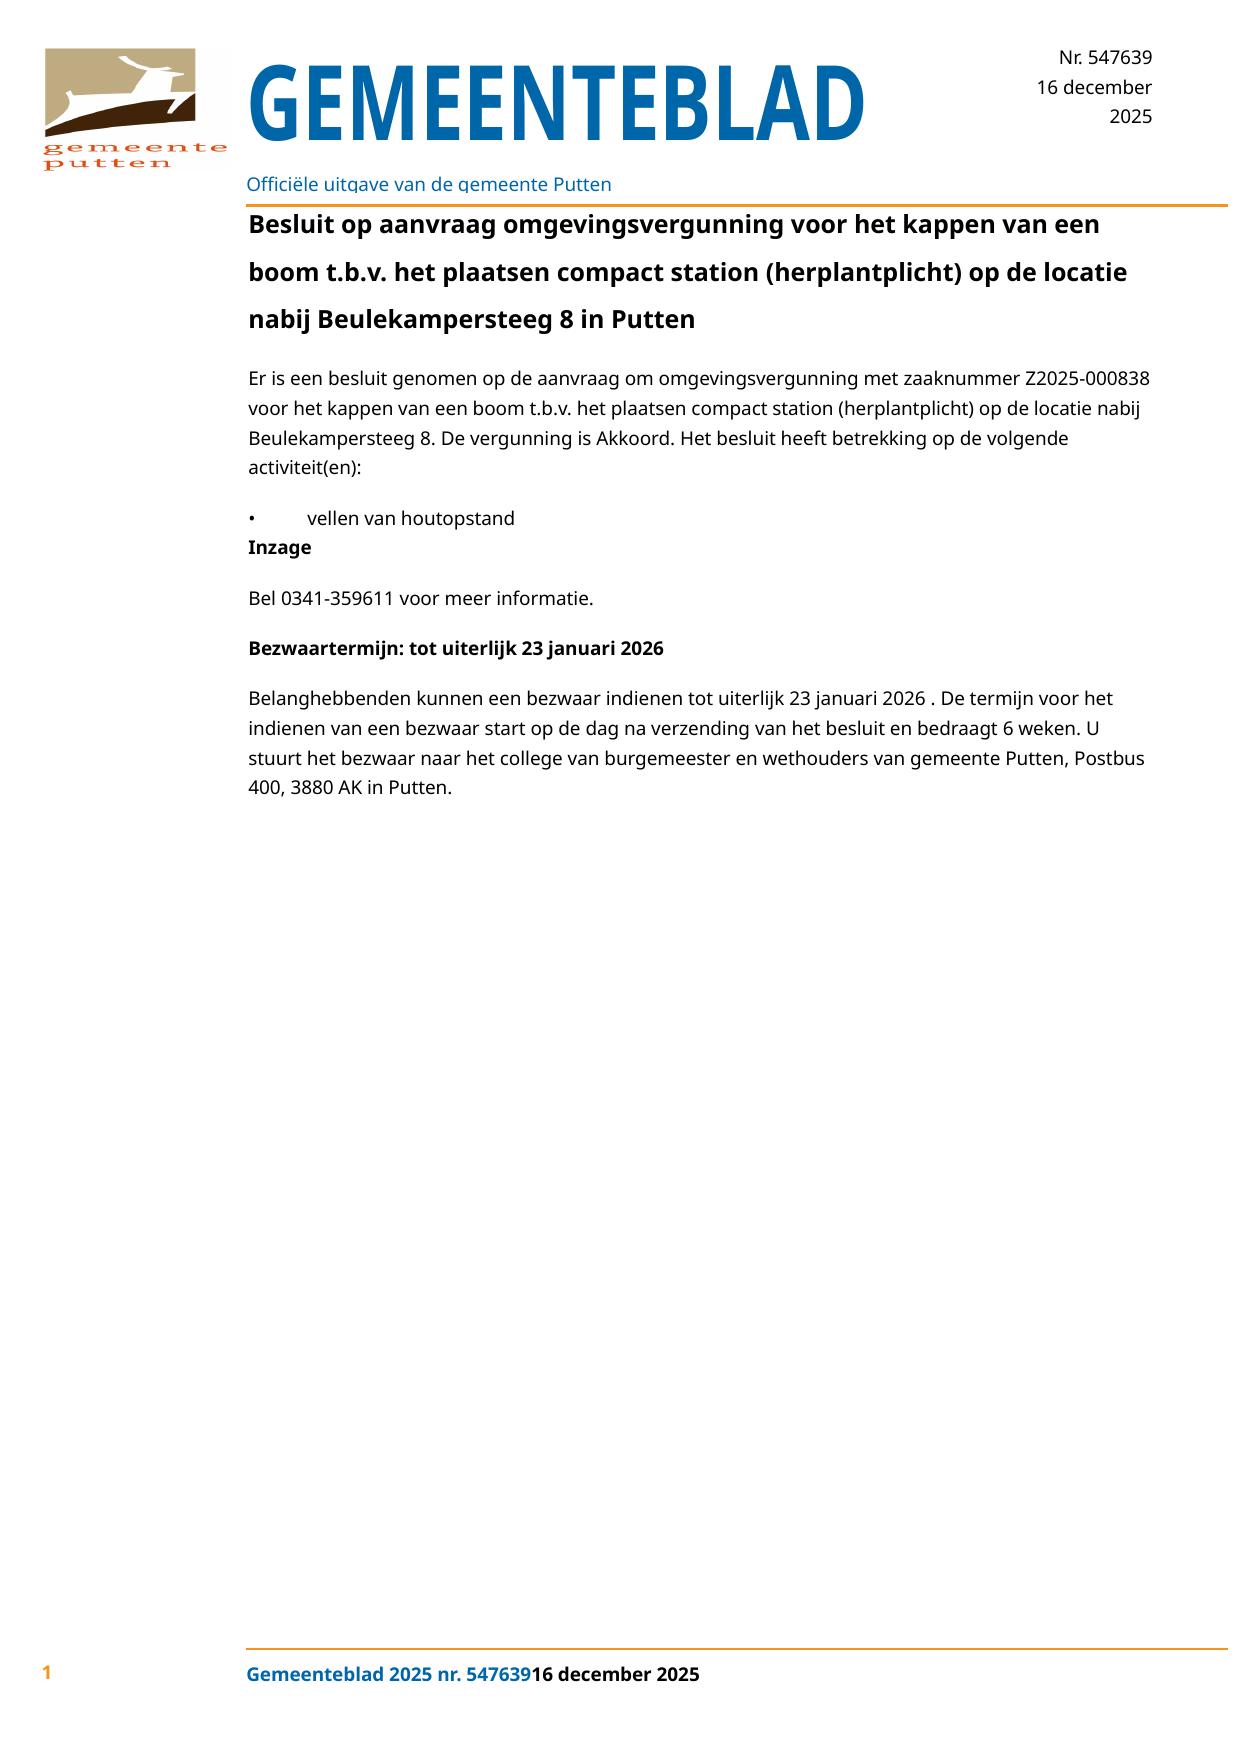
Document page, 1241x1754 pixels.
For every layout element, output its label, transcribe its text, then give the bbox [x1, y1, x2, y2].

list vellen van houtopstand [248, 505, 1152, 530]
text Besluit op aanvraag omgevingsvergunning voor het kappen van een boom t.b.v. het plaatsen compact station (herplantplicht) op de locatie nabij Beulekampersteeg 8 in Putten [248, 207, 1152, 336]
text Er is een besluit genomen op de aanvraag om omgevingsvergunning met zaaknummer Z2025-000838 voor het kappen van een boom t.b.v. het plaatsen compact station (herplantplicht) op de locatie nabij Beulekampersteeg 8. De vergunning is Akkoord. Het besluit heeft betrekking op de volgende activiteit(en): [248, 366, 1152, 480]
text Bel 0341-359611 voor meer informatie. [248, 585, 1152, 610]
picture [41, 47, 231, 172]
text Belanghebbenden kunnen een bezwaar indienen tot uiterlijk 23 januari 2026 . De termijn voor het indienen van een bezwaar start op de dag na verzending van het besluit en bedraagt 6 weken. U stuurt het bezwaar naar het college van burgemeester en wethouders van gemeente Putten, Postbus 400, 3880 AK in Putten. [248, 686, 1152, 800]
text Inzage [248, 534, 1152, 560]
text Bezwaartermijn: tot uiterlijk 23 januari 2026 [248, 635, 1152, 661]
